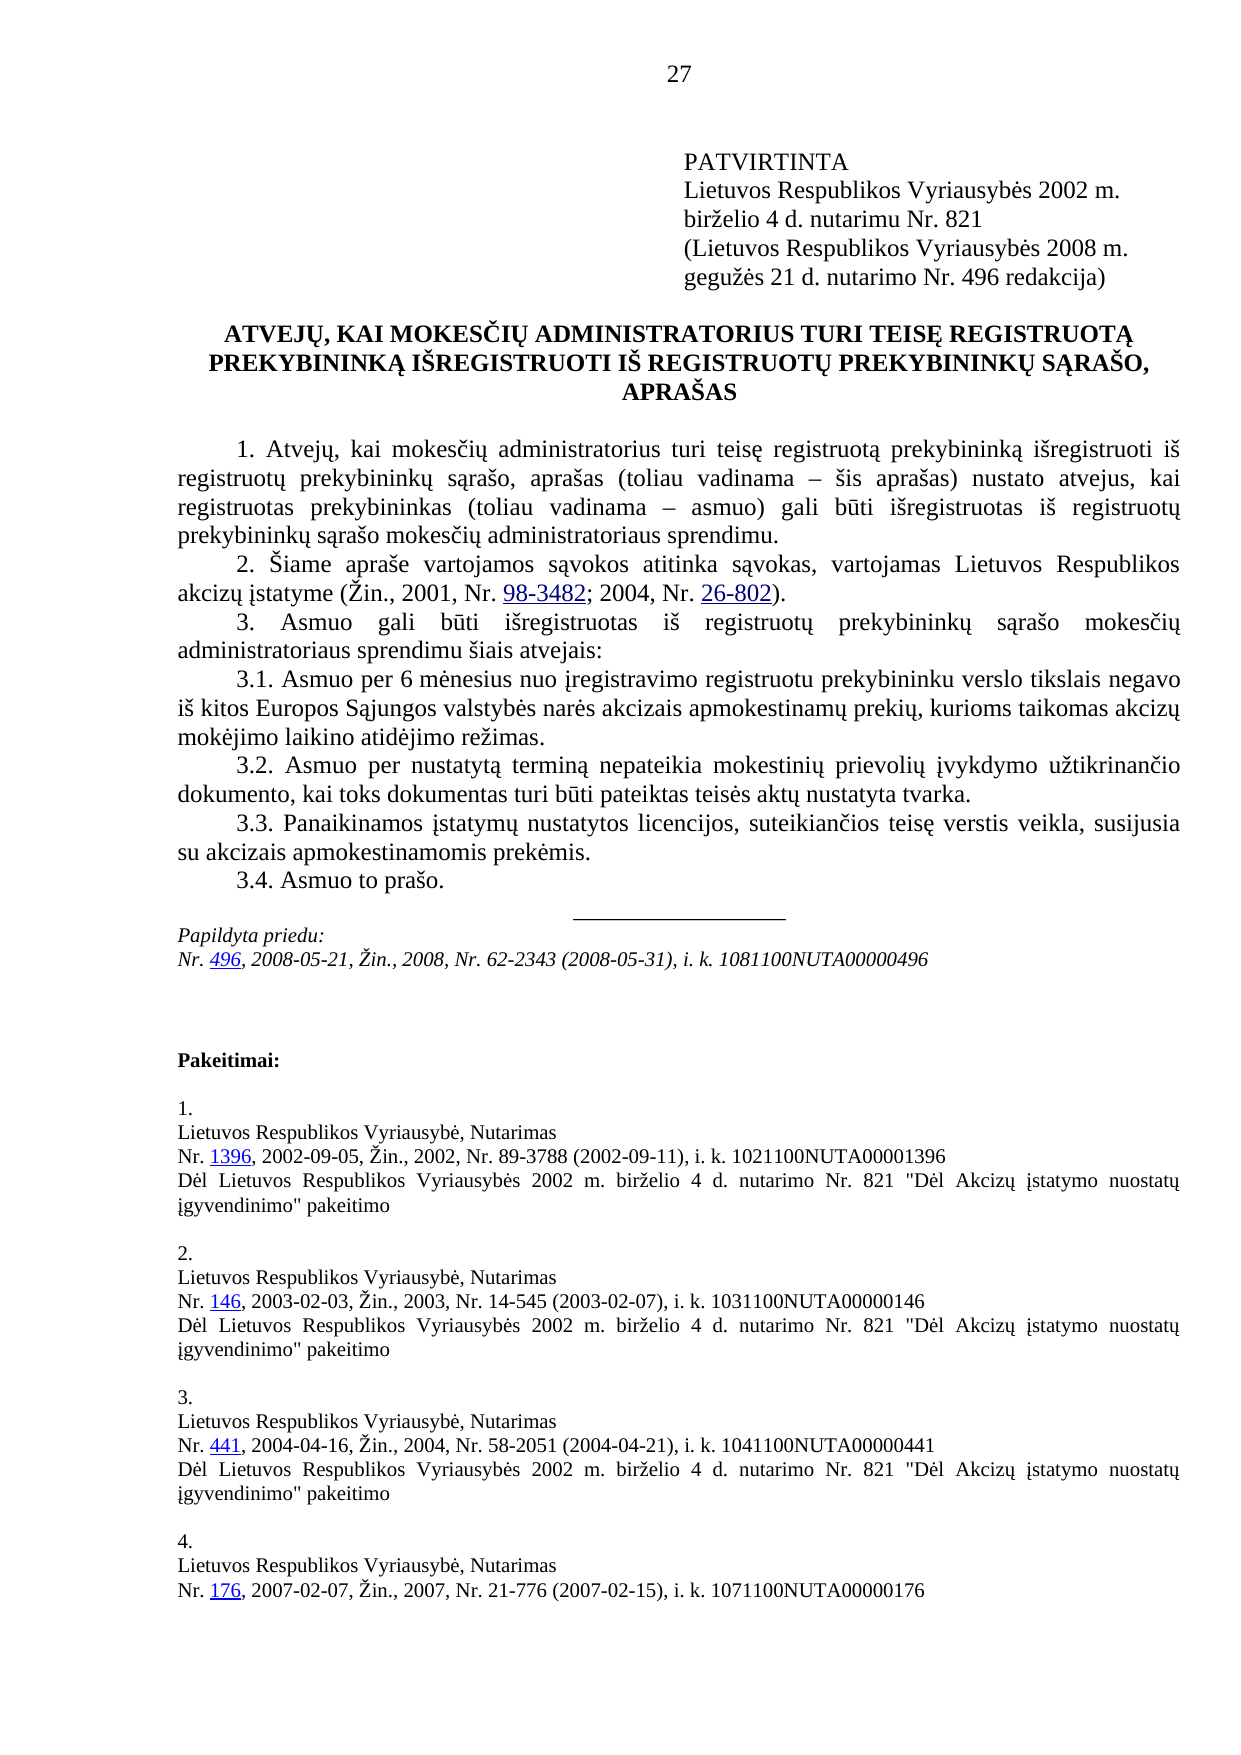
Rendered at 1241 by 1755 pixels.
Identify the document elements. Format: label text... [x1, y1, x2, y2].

text Nr. 176, 2007-02-07, Žin., 2007, Nr. 21-776 (2007-02-15), i. k. 1071100NUTA00000176 [177, 1577, 1181, 1602]
text Nr. 146, 2003-02-03, Žin., 2003, Nr. 14-545 (2003-02-07), i. k. 1031100NUTA00000146 [177, 1289, 1181, 1313]
text Papildyta priedu: [177, 923, 1181, 947]
text 2. [177, 1241, 1181, 1265]
text Nr. 1396, 2002-09-05, Žin., 2002, Nr. 89-3788 (2002-09-11), i. k. 1021100NUTA00001396 [177, 1144, 1181, 1168]
text Lietuvos Respublikos Vyriausybė, Nutarimas [177, 1553, 1181, 1577]
text Dėl Lietuvos Respublikos Vyriausybės 2002 m. birželio 4 d. nutarimo Nr. 821 "Dėl Akcizų įstatymo nuostatų įgyvendinimo" pakeitimo [177, 1168, 1181, 1217]
text 2. Šiame apraše vartojamos sąvokos atitinka sąvokas, vartojamas Lietuvos Respublikos akcizų įstatyme (Žin., 2001, Nr. 98-3482; 2004, Nr. 26-802). [177, 549, 1181, 607]
text 1. [177, 1096, 1181, 1120]
text 3.1. Asmuo per 6 mėnesius nuo įregistravimo registruotu prekybininku verslo tikslais negavo iš kitos Europos Sąjungos valstybės narės akcizais apmokestinamų prekių, kurioms taikomas akcizų mokėjimo laikino atidėjimo režimas. [177, 664, 1181, 751]
text _________________ [177, 894, 1181, 923]
text 3. Asmuo gali būti išregistruotas iš registruotų prekybininkų sąrašo mokesčių administratoriaus sprendimu šiais atvejais: [177, 607, 1181, 664]
text (Lietuvos Respublikos Vyriausybės 2008 m. gegužės 21 d. nutarimo Nr. 496 redakcija) [683, 233, 1181, 291]
text Nr. 441, 2004-04-16, Žin., 2004, Nr. 58-2051 (2004-04-21), i. k. 1041100NUTA00000441 [177, 1433, 1181, 1457]
text Lietuvos Respublikos Vyriausybė, Nutarimas [177, 1409, 1181, 1433]
text 3.3. Panaikinamos įstatymų nustatytos licencijos, suteikiančios teisę verstis veikla, susijusia su akcizais apmokestinamomis prekėmis. [177, 808, 1181, 866]
text 3.4. Asmuo to prašo. [177, 866, 1181, 894]
text Lietuvos Respublikos Vyriausybė, Nutarimas [177, 1120, 1181, 1144]
text Dėl Lietuvos Respublikos Vyriausybės 2002 m. birželio 4 d. nutarimo Nr. 821 "Dėl Akcizų įstatymo nuostatų įgyvendinimo" pakeitimo [177, 1457, 1181, 1505]
text PATVIRTINTA [683, 147, 1181, 176]
text Dėl Lietuvos Respublikos Vyriausybės 2002 m. birželio 4 d. nutarimo Nr. 821 "Dėl Akcizų įstatymo nuostatų įgyvendinimo" pakeitimo [177, 1313, 1181, 1361]
text ATVEJŲ, KAI MOKESČIŲ ADMINISTRATORIUS TURI TEISĘ REGISTRUOTĄ PREKYBININKĄ IŠREGISTRUOTI IŠ REGISTRUOTŲ PREKYBININKŲ SĄRAŠO, APRAŠAS [177, 319, 1181, 406]
text Lietuvos Respublikos Vyriausybė, Nutarimas [177, 1265, 1181, 1289]
text 1. Atvejų, kai mokesčių administratorius turi teisę registruotą prekybininką išregistruoti iš registruotų prekybininkų sąrašo, aprašas (toliau vadinama – šis aprašas) nustato atvejus, kai registruotas prekybininkas (toliau vadinama – asmuo) gali būti išregistruotas iš registruotų prekybininkų sąrašo mokesčių administratoriaus sprendimu. [177, 434, 1181, 549]
text 4. [177, 1529, 1181, 1553]
text Pakeitimai: [177, 1048, 1181, 1072]
text 3. [177, 1385, 1181, 1409]
text 3.2. Asmuo per nustatytą terminą nepateikia mokestinių prievolių įvykdymo užtikrinančio dokumento, kai toks dokumentas turi būti pateiktas teisės aktų nustatyta tvarka. [177, 751, 1181, 808]
text Lietuvos Respublikos Vyriausybės 2002 m. birželio 4 d. nutarimu Nr. 821 [683, 176, 1181, 233]
text Nr. 496, 2008-05-21, Žin., 2008, Nr. 62-2343 (2008-05-31), i. k. 1081100NUTA00000496 [177, 947, 1181, 971]
